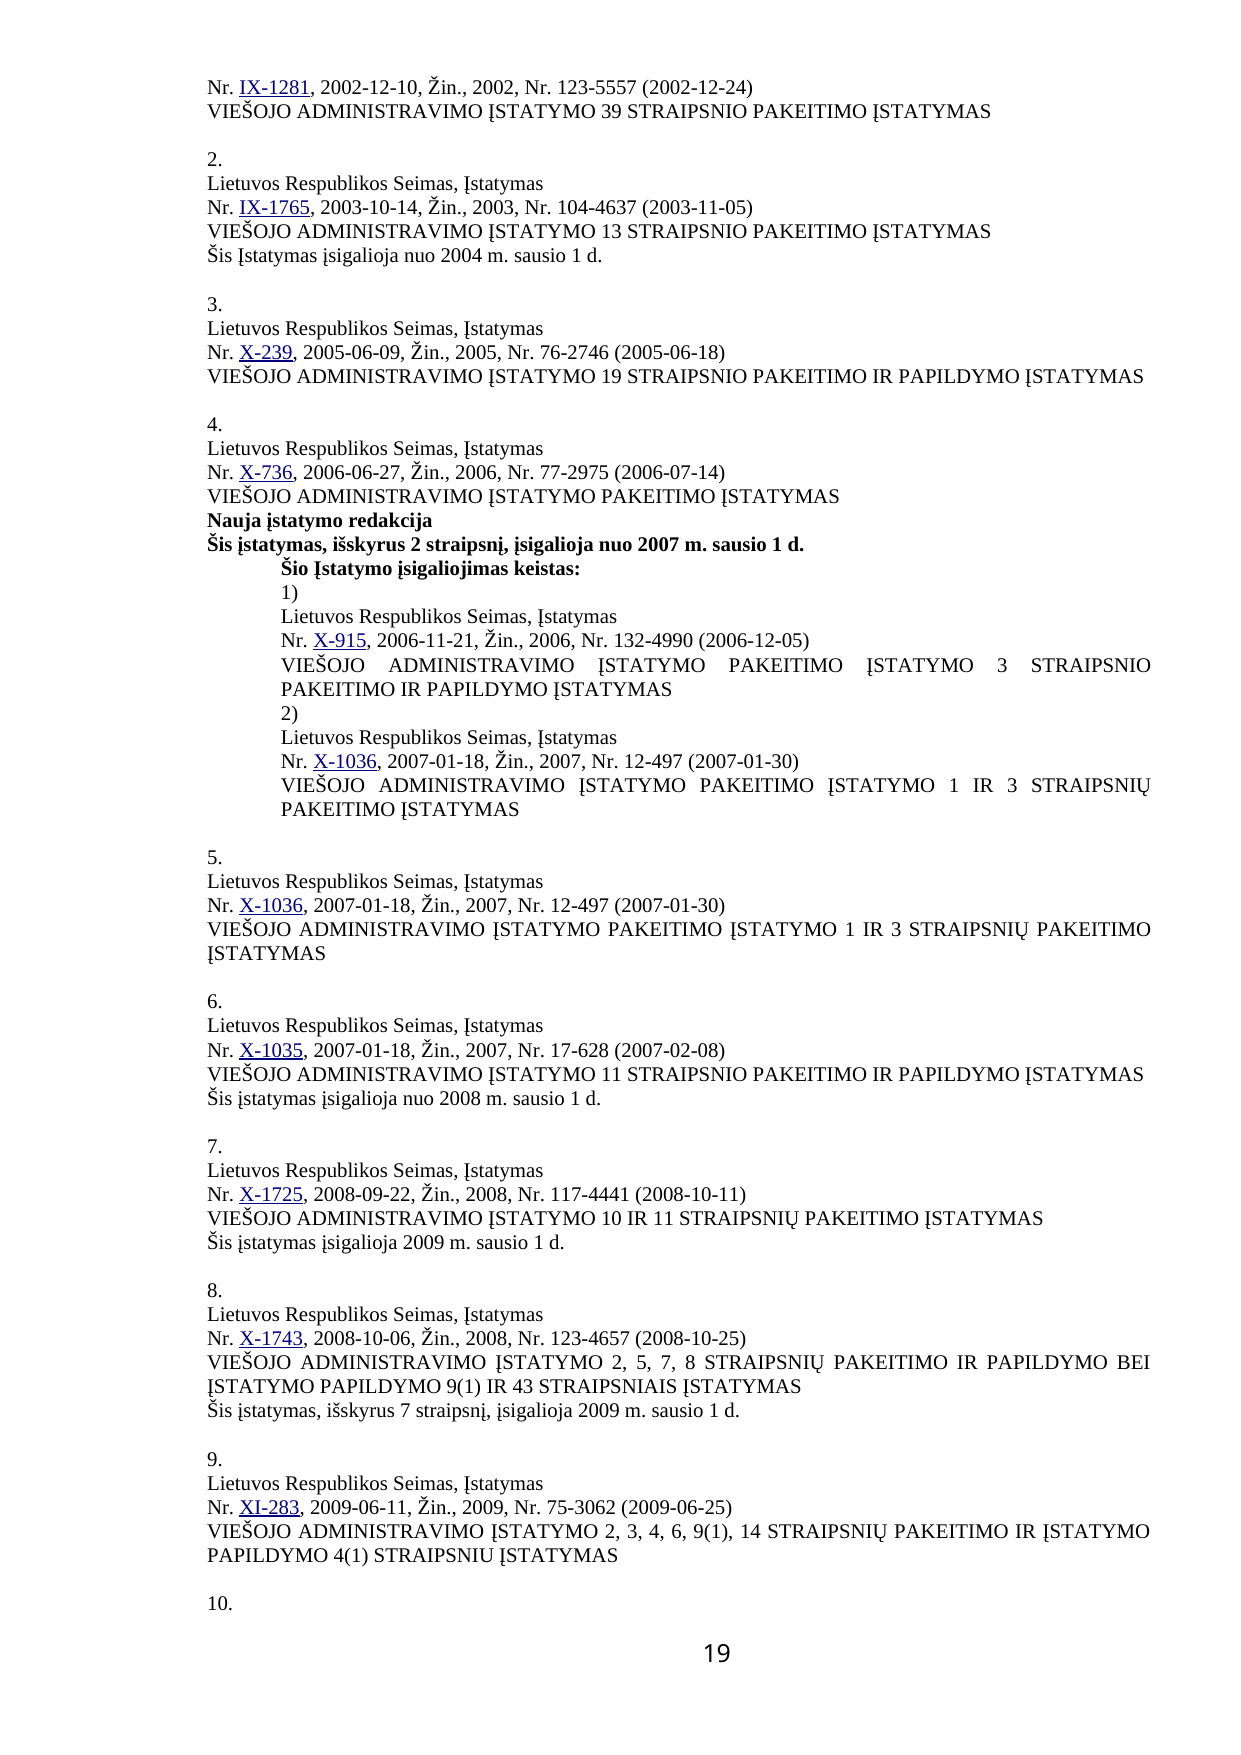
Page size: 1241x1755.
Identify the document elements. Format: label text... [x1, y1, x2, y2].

text Nr. X-736, 2006-06-27, Žin., 2006, Nr. 77-2975 (2006-07-14) [207, 460, 1152, 484]
text 6. [207, 989, 1152, 1013]
text Šio Įstatymo įsigaliojimas keistas: [207, 556, 1152, 580]
text Lietuvos Respublikos Seimas, Įstatymas [207, 869, 1152, 893]
text 9. [207, 1447, 1152, 1471]
text Lietuvos Respublikos Seimas, Įstatymas [207, 725, 1152, 749]
text Nr. X-239, 2005-06-09, Žin., 2005, Nr. 76-2746 (2005-06-18) [207, 340, 1152, 364]
text Lietuvos Respublikos Seimas, Įstatymas [207, 1471, 1152, 1495]
text VIEŠOJO ADMINISTRAVIMO ĮSTATYMO 39 STRAIPSNIO PAKEITIMO ĮSTATYMAS [207, 99, 1152, 123]
text Šis įstatymas įsigalioja 2009 m. sausio 1 d. [207, 1230, 1152, 1254]
text Lietuvos Respublikos Seimas, Įstatymas [207, 604, 1152, 628]
text Nr. X-1036, 2007-01-18, Žin., 2007, Nr. 12-497 (2007-01-30) [207, 893, 1152, 917]
text Nr. IX-1281, 2002-12-10, Žin., 2002, Nr. 123-5557 (2002-12-24) [207, 75, 1152, 99]
text 2) [207, 701, 1152, 725]
text VIEŠOJO ADMINISTRAVIMO ĮSTATYMO PAKEITIMO ĮSTATYMO 1 IR 3 STRAIPSNIŲ PAKEITIMO ĮSTATYMAS [281, 773, 1152, 821]
text Lietuvos Respublikos Seimas, Įstatymas [207, 436, 1152, 460]
text 5. [207, 845, 1152, 869]
text Nr. IX-1765, 2003-10-14, Žin., 2003, Nr. 104-4637 (2003-11-05) [207, 195, 1152, 219]
text 2. [207, 147, 1152, 171]
text 1) [207, 580, 1152, 604]
text Šis įstatymas, išskyrus 7 straipsnį, įsigalioja 2009 m. sausio 1 d. [207, 1398, 1152, 1422]
text VIEŠOJO ADMINISTRAVIMO ĮSTATYMO 2, 3, 4, 6, 9(1), 14 STRAIPSNIŲ PAKEITIMO IR ĮSTATYMO PAPILDYMO 4(1) STRAIPSNIU ĮSTATYMAS [207, 1519, 1152, 1567]
text VIEŠOJO ADMINISTRAVIMO ĮSTATYMO PAKEITIMO ĮSTATYMO 1 IR 3 STRAIPSNIŲ PAKEITIMO ĮSTATYMAS [207, 917, 1152, 965]
text Šis įstatymas, išskyrus 2 straipsnį, įsigalioja nuo 2007 m. sausio 1 d. [207, 532, 1152, 556]
text Lietuvos Respublikos Seimas, Įstatymas [207, 1013, 1152, 1037]
text Lietuvos Respublikos Seimas, Įstatymas [207, 1158, 1152, 1182]
text Lietuvos Respublikos Seimas, Įstatymas [207, 1302, 1152, 1326]
text VIEŠOJO ADMINISTRAVIMO ĮSTATYMO 19 STRAIPSNIO PAKEITIMO IR PAPILDYMO ĮSTATYMAS [207, 364, 1152, 388]
text Nr. X-1725, 2008-09-22, Žin., 2008, Nr. 117-4441 (2008-10-11) [207, 1182, 1152, 1206]
text Nr. X-1036, 2007-01-18, Žin., 2007, Nr. 12-497 (2007-01-30) [207, 749, 1152, 773]
text Nr. X-1743, 2008-10-06, Žin., 2008, Nr. 123-4657 (2008-10-25) [207, 1326, 1152, 1350]
text Šis įstatymas įsigalioja nuo 2008 m. sausio 1 d. [207, 1086, 1152, 1110]
text 4. [207, 412, 1152, 436]
text 3. [207, 292, 1152, 316]
text Nr. XI-283, 2009-06-11, Žin., 2009, Nr. 75-3062 (2009-06-25) [207, 1495, 1152, 1519]
text 8. [207, 1278, 1152, 1302]
text VIEŠOJO ADMINISTRAVIMO ĮSTATYMO PAKEITIMO ĮSTATYMO 3 STRAIPSNIO PAKEITIMO IR PAPILDYMO ĮSTATYMAS [281, 652, 1152, 701]
text VIEŠOJO ADMINISTRAVIMO ĮSTATYMO 11 STRAIPSNIO PAKEITIMO IR PAPILDYMO ĮSTATYMAS [207, 1062, 1152, 1086]
text 7. [207, 1134, 1152, 1158]
text Lietuvos Respublikos Seimas, Įstatymas [207, 171, 1152, 195]
text VIEŠOJO ADMINISTRAVIMO ĮSTATYMO 2, 5, 7, 8 STRAIPSNIŲ PAKEITIMO IR PAPILDYMO BEI ĮSTATYMO PAPILDYMO 9(1) IR 43 STRAIPSNIAIS ĮSTATYMAS [207, 1350, 1152, 1398]
text Nauja įstatymo redakcija [207, 508, 1152, 532]
text 10. [207, 1591, 1152, 1615]
text VIEŠOJO ADMINISTRAVIMO ĮSTATYMO 13 STRAIPSNIO PAKEITIMO ĮSTATYMAS [207, 219, 1152, 243]
text Nr. X-915, 2006-11-21, Žin., 2006, Nr. 132-4990 (2006-12-05) [207, 628, 1152, 652]
text Lietuvos Respublikos Seimas, Įstatymas [207, 316, 1152, 340]
text Nr. X-1035, 2007-01-18, Žin., 2007, Nr. 17-628 (2007-02-08) [207, 1037, 1152, 1062]
text VIEŠOJO ADMINISTRAVIMO ĮSTATYMO PAKEITIMO ĮSTATYMAS [207, 484, 1152, 508]
text Šis Įstatymas įsigalioja nuo 2004 m. sausio 1 d. [207, 243, 1152, 267]
text VIEŠOJO ADMINISTRAVIMO ĮSTATYMO 10 IR 11 STRAIPSNIŲ PAKEITIMO ĮSTATYMAS [207, 1206, 1152, 1230]
